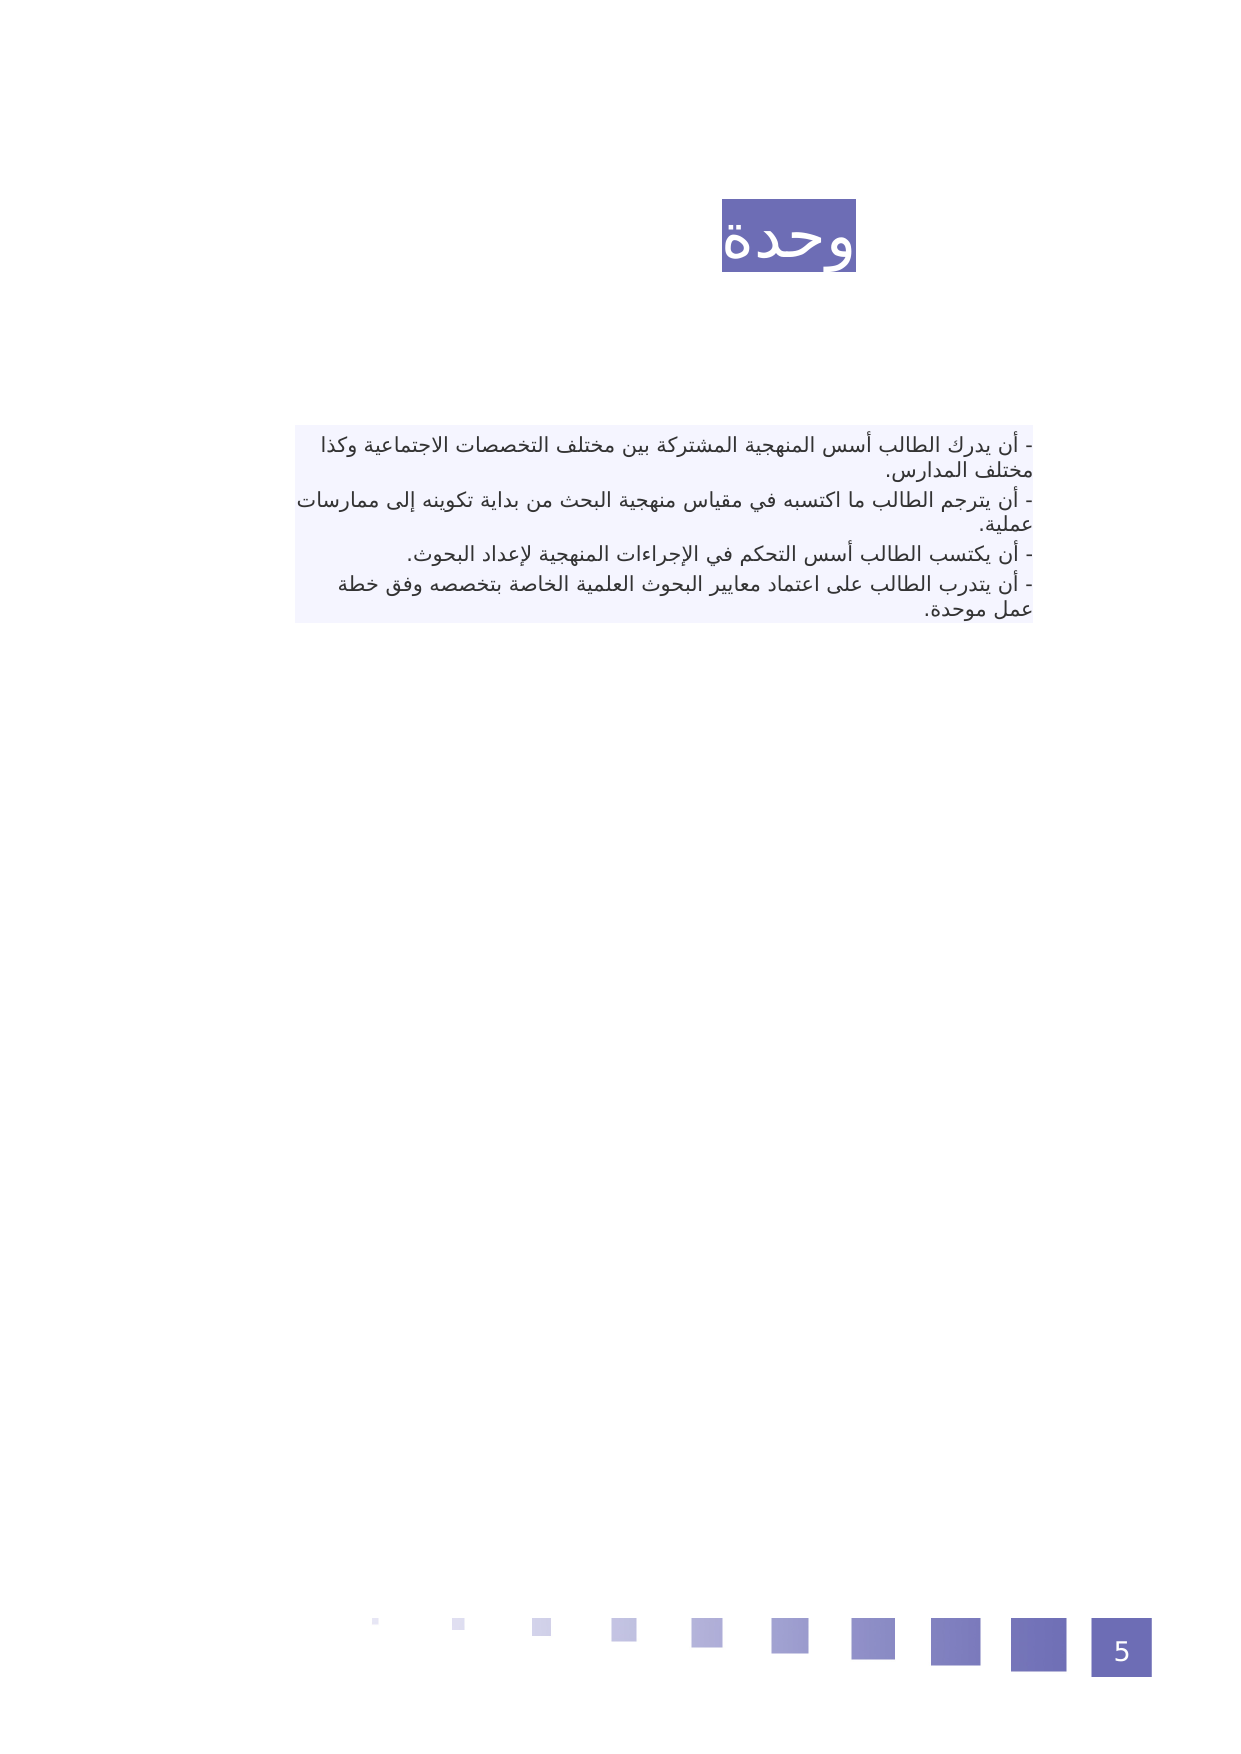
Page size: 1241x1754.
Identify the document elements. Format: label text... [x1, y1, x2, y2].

text - أن يتدرب الطالب على اعتماد معايير البحوث العلمية الخاصة بتخصصه وفق خطة عمل موحدة. [295, 572, 1033, 621]
title وحدة [213, 199, 722, 272]
text - أن يدرك الطالب أسس المنهجية المشتركة بين مختلف التخصصات الاجتماعية وكذا مختلف المدارس. [295, 433, 1033, 482]
picture [177, 1618, 1152, 1677]
text - أن يترجم الطالب ما اكتسبه في مقياس منهجية البحث من بداية تكوينه إلى ممارسات عملية. [295, 488, 1033, 536]
text - أن يكتسب الطالب أسس التحكم في الإجراءات المنهجية لإعداد البحوث. [295, 542, 1033, 567]
